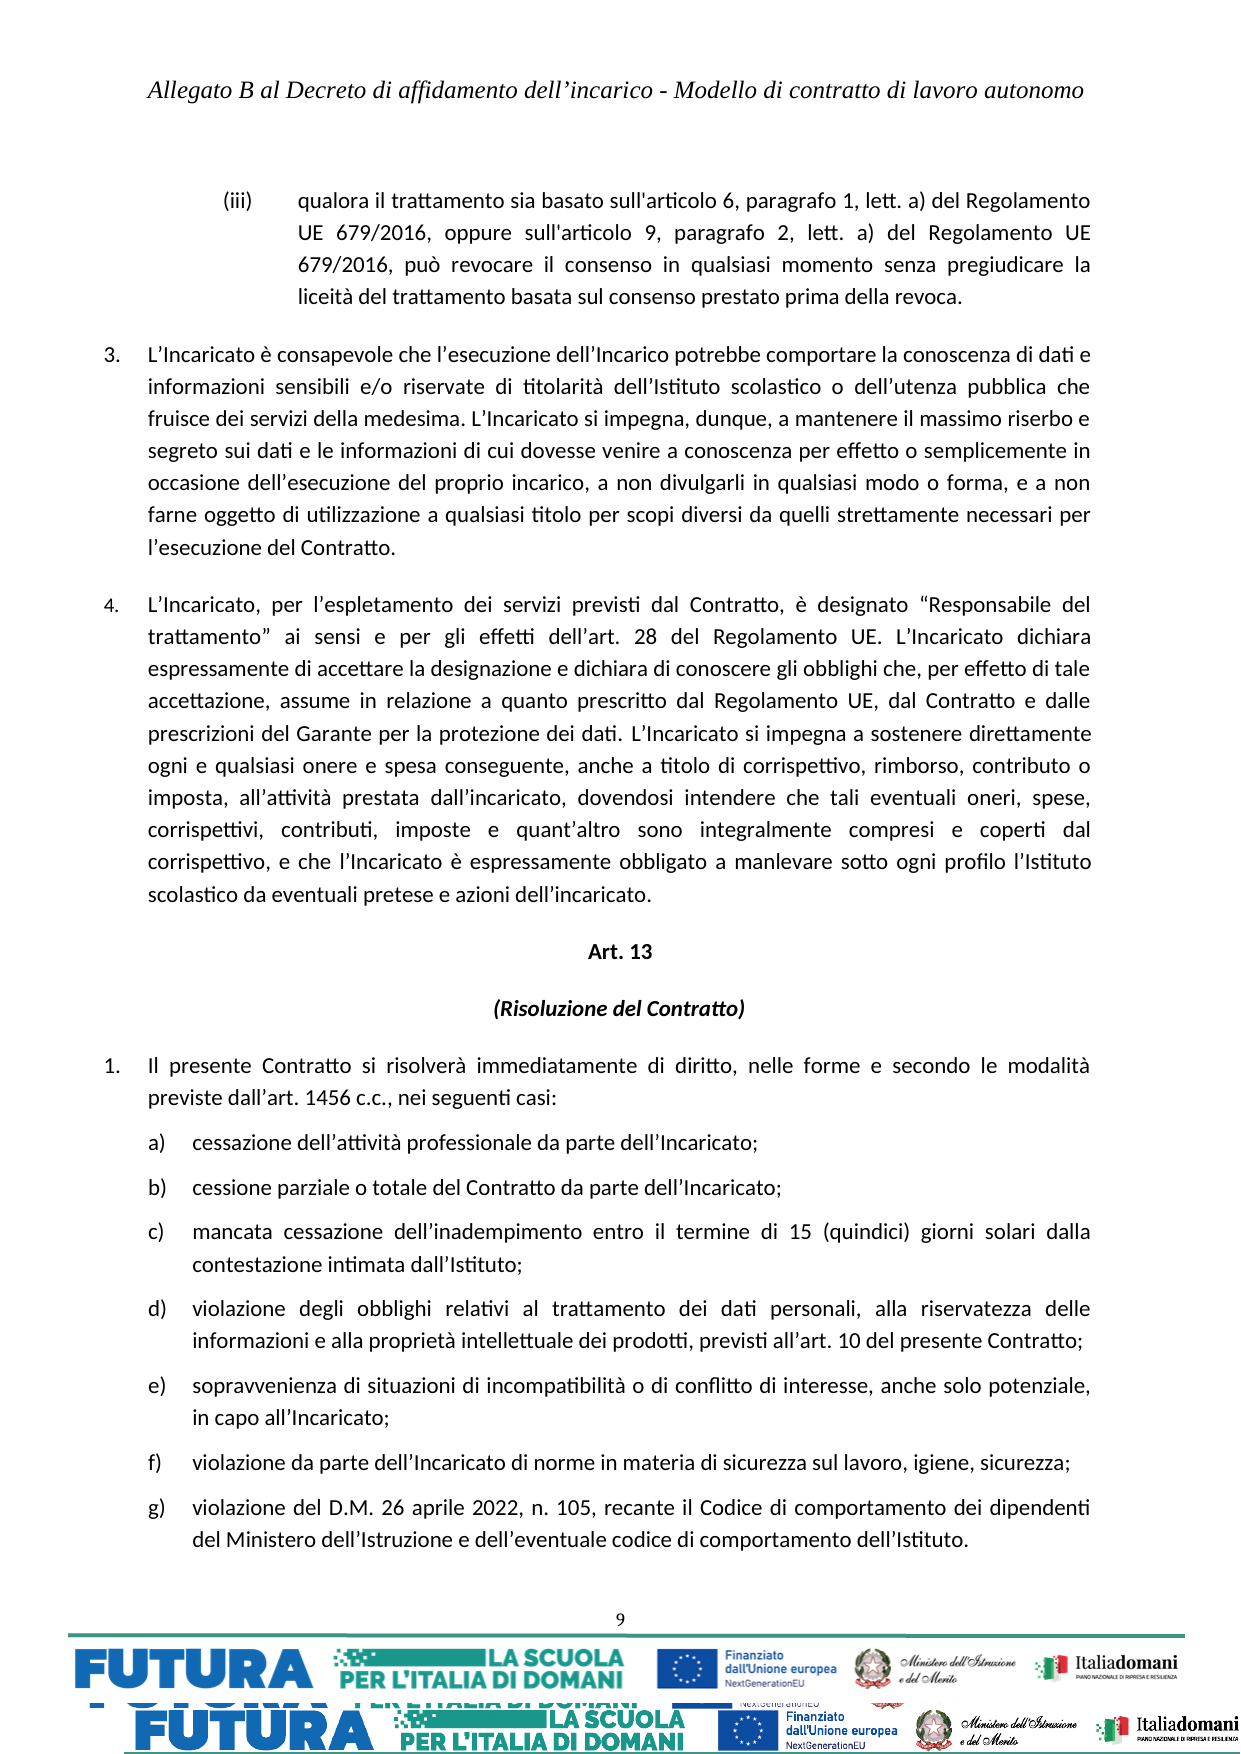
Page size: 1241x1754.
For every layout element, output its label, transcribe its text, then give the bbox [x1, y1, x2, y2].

list L’Incaricato è consapevole che l’esecuzione dell’Incarico potrebbe comportare la conoscenza di dati e informazioni sensibili e/o riservate di titolarità dell’Istituto scolastico o dell’utenza pubblica che fruisce dei servizi della medesima. L’Incaricato si impegna, dunque, a mantenere il massimo riserbo e segreto sui dati e le informazioni di cui dovesse venire a conoscenza per effetto o semplicemente in occasione dell’esecuzione del proprio incarico, a non divulgarli in qualsiasi modo o forma, e a non farne oggetto di utilizzazione a qualsiasi titolo per scopi diversi da quelli strettamente necessari per l’esecuzione del Contratto. [103, 340, 1092, 561]
list violazione da parte dell’Incaricato di norme in materia di sicurezza sul lavoro, igiene, sicurezza; [148, 1448, 1092, 1476]
list Il presente Contratto si risolverà immediatamente di diritto, nelle forme e secondo le modalità previste dall’art. 1456 c.c., nei seguenti casi: [103, 1051, 1092, 1111]
list sopravvenienza di situazioni di incompatibilità o di conflitto di interesse, anche solo potenziale, in capo all’Incaricato; [148, 1371, 1092, 1431]
list cessione parziale o totale del Contratto da parte dell’Incaricato; [148, 1173, 1092, 1201]
list L’Incaricato, per l’espletamento dei servizi previsti dal Contratto, è designato “Responsabile del trattamento” ai sensi e per gli effetti dell’art. 28 del Regolamento UE. L’Incaricato dichiara espressamente di accettare la designazione e dichiara di conoscere gli obblighi che, per effetto di tale accettazione, assume in relazione a quanto prescritto dal Regolamento UE, dal Contratto e dalle prescrizioni del Garante per la protezione dei dati. L’Incaricato si impegna a sostenere direttamente ogni e qualsiasi onere e spesa conseguente, anche a titolo di corrispettivo, rimborso, contributo o imposta, all’attività prestata dall’incaricato, dovendosi intendere che tali eventuali oneri, spese, corrispettivi, contributi, imposte e quant’altro sono integralmente compresi e coperti dal corrispettivo, e che l’Incaricato è espressamente obbligato a manlevare sotto ogni profilo l’Istituto scolastico da eventuali pretese e azioni dell’incaricato. [103, 590, 1092, 908]
list cessazione dell’attività professionale da parte dell’Incaricato; [148, 1128, 1092, 1156]
list mancata cessazione dell’inadempimento entro il termine di 15 (quindici) giorni solari dalla contestazione intimata dall’Istituto; [148, 1217, 1092, 1278]
list violazione del D.M. 26 aprile 2022, n. 105, recante il Codice di comportamento dei dipendenti del Ministero dell’Istruzione e dell’eventuale codice di comportamento dell’Istituto. [148, 1493, 1092, 1553]
list qualora il trattamento sia basato sull'articolo 6, paragrafo 1, lett. a) del Regolamento UE 679/2016, oppure sull'articolo 9, paragrafo 2, lett. a) del Regolamento UE 679/2016, può revocare il consenso in qualsiasi momento senza pregiudicare la liceità del trattamento basata sul consenso prestato prima della revoca. [223, 186, 1092, 311]
list violazione degli obblighi relativi al trattamento dei dati personali, alla riservatezza delle informazioni e alla proprietà intellettuale dei prodotti, previsti all’art. 10 del presente Contratto; [148, 1294, 1092, 1354]
text (Risoluzione del Contratto) [148, 994, 1092, 1022]
subtitle Art. 13 [148, 937, 1092, 965]
